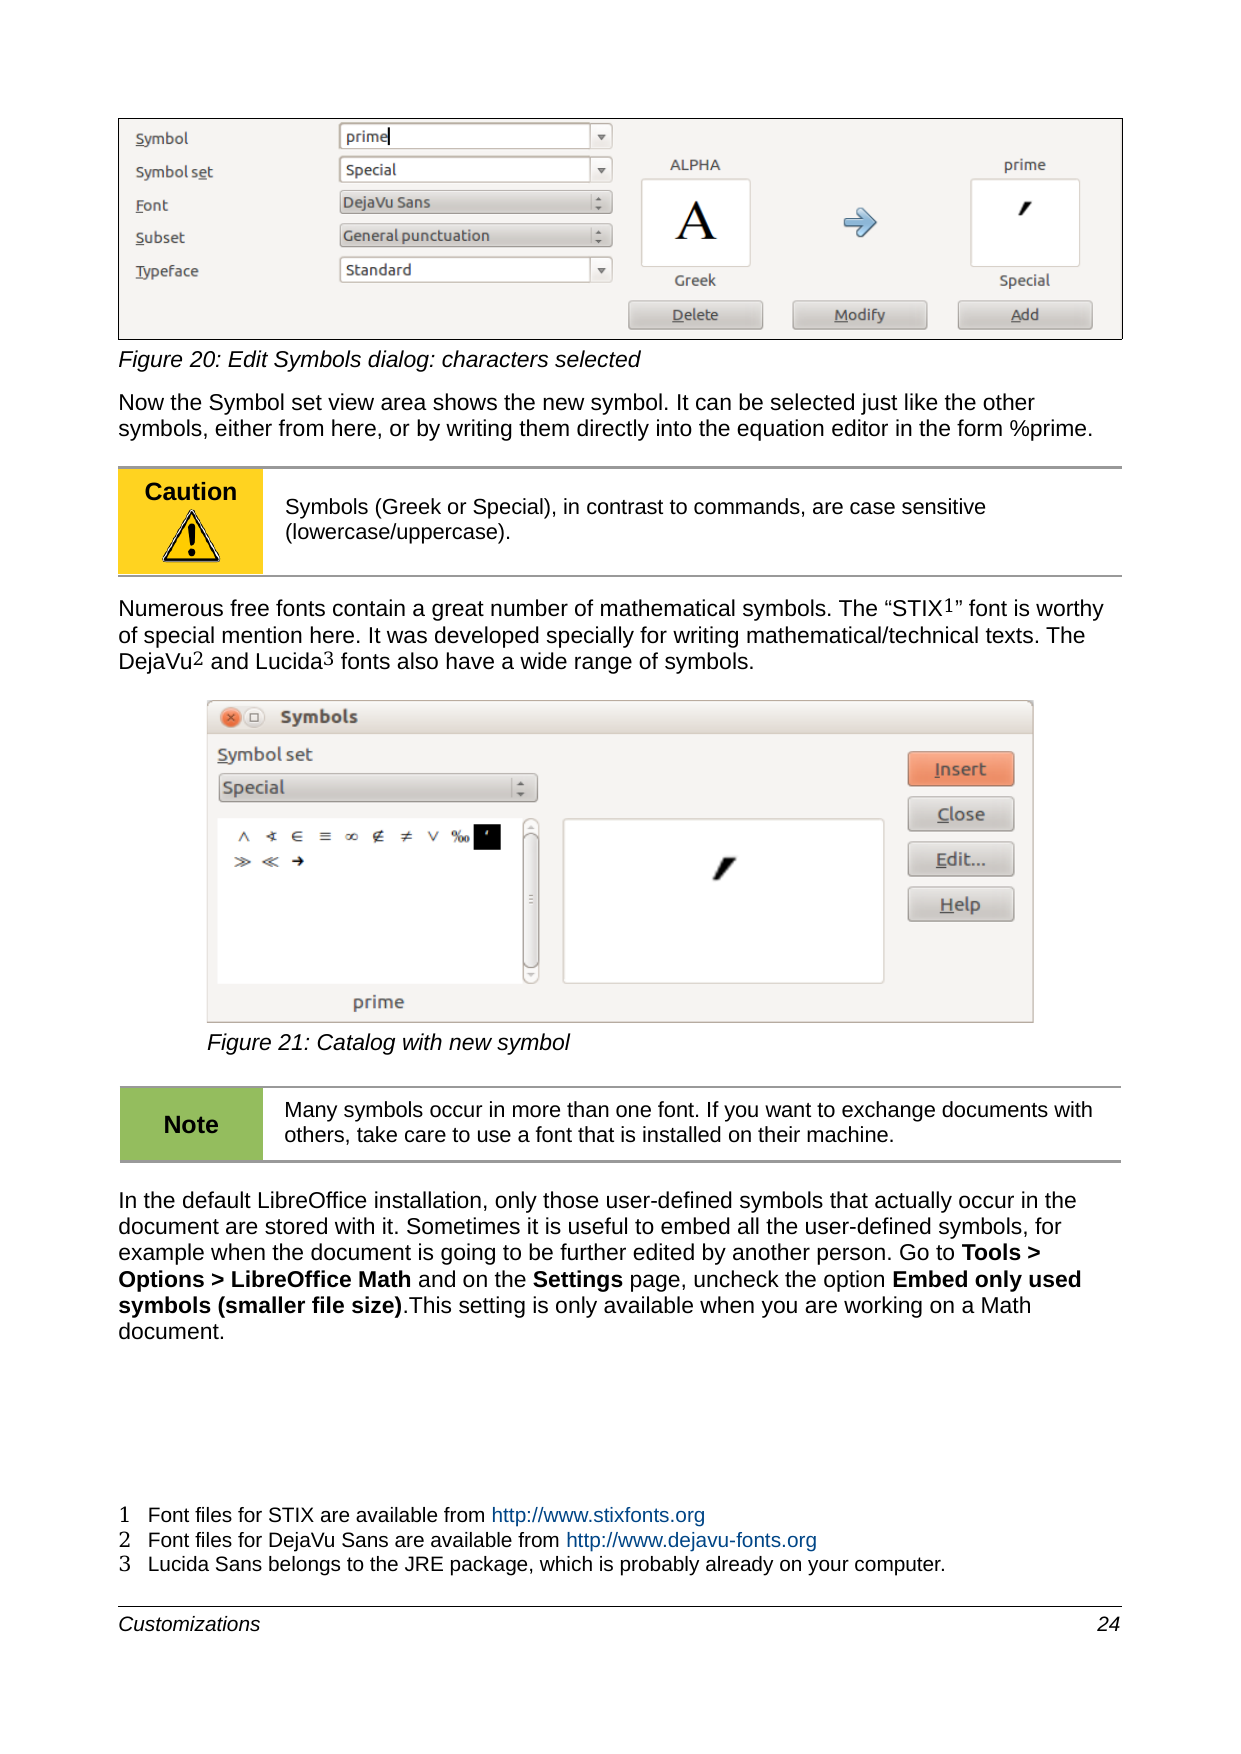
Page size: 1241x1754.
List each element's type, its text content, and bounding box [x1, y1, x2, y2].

text Now the Symbol set view area shows the new symbol. It can be selected just like the other symbols, either from here, or by writing them directly into the equation editor in the form %prime. [118, 389, 1122, 441]
table_header Many symbols occur in more than one font. If you want to exchange documents with others, take care to use a font that is installed on their machine. [263, 1088, 1121, 1160]
table_header Symbols (Greek or Special), in contrast to commands, are case sensitive (lowercase/uppercase). [264, 469, 1122, 574]
text In the default LibreOffice installation, only those user-defined symbols that actually occur in the document are stored with it. Sometimes it is useful to embed all the user-defined symbols, for example when the document is going to be further edited by another person. Go to Tools > Options > LibreOffice Math and on the Settings page, uncheck the option Embed only used symbols (smaller file size).This setting is only available when you are working on a Math document. [118, 1187, 1122, 1345]
table_header Caution [118, 469, 263, 574]
table_header Note [120, 1088, 263, 1160]
picture [158, 506, 224, 566]
text Font files for STIX are available from http://www.stixfonts.org [118, 1503, 1122, 1527]
text Figure 21: Catalog with new symbol [207, 1029, 1033, 1055]
picture [206, 700, 1034, 1023]
text Figure 20: Edit Symbols dialog: characters selected [118, 346, 1122, 372]
text Lucida Sans belongs to the JRE package, which is probably already on your computer. [118, 1552, 1122, 1576]
text Numerous free fonts contain a great number of mathematical symbols. The “STIX” font is worthy of special mention here. It was developed specially for writing mathematical/technical texts. The DejaVu and Lucida fonts also have a wide range of symbols. [118, 595, 1122, 675]
text Font files for DejaVu Sans are available from http://www.dejavu-fonts.org [118, 1527, 1122, 1552]
picture [119, 119, 1122, 339]
